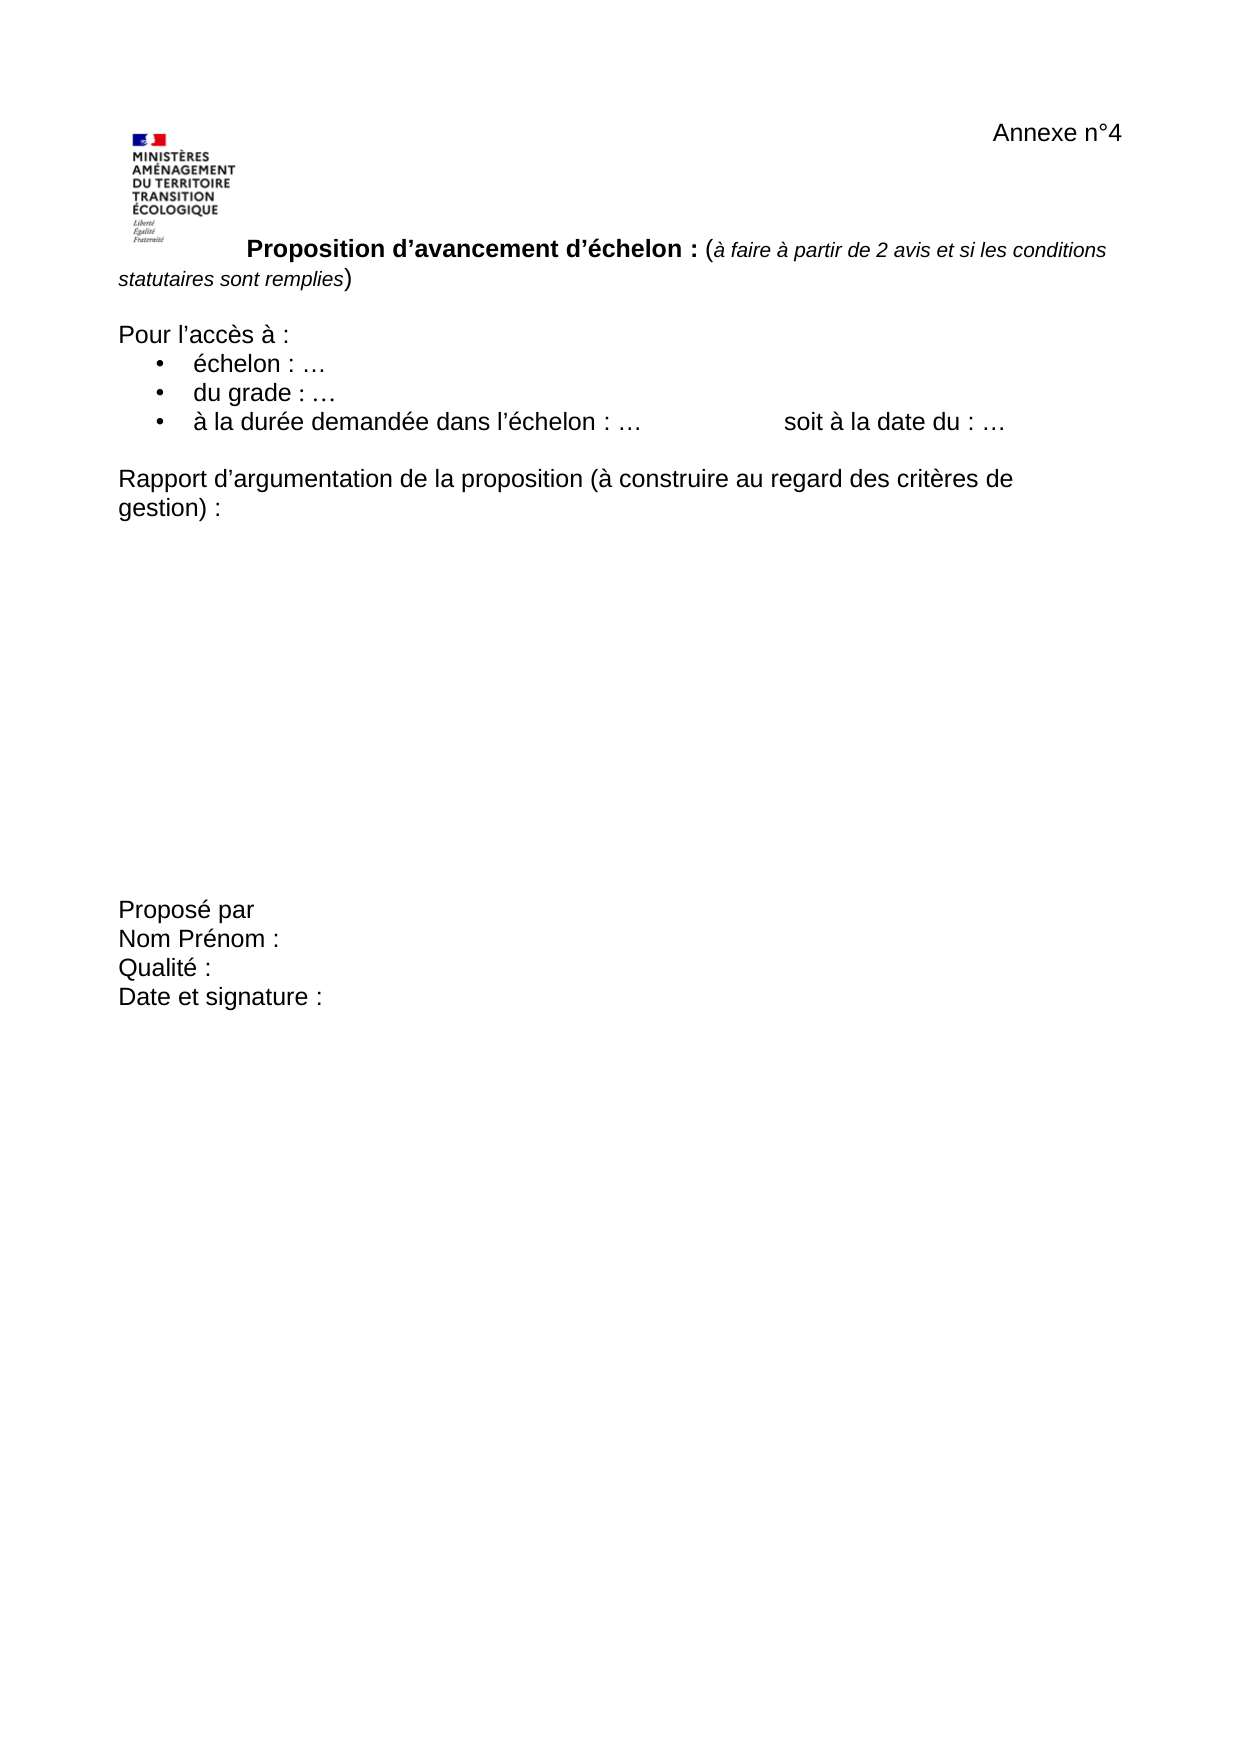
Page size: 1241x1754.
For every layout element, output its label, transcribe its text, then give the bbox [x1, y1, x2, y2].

text Proposé par [118, 895, 1122, 924]
text Date et signature : [118, 982, 1122, 1010]
picture [121, 122, 247, 254]
text Proposition d’avancement d’échelon : (à faire à partir de 2 avis et si les conditions statutaires sont remplies) [118, 234, 1122, 291]
text Qualité : [118, 953, 1122, 982]
list à la durée demandée dans l’échelon : … soit à la date du : … [156, 407, 1122, 435]
text Pour l’accès à : [118, 320, 1122, 349]
list du grade : … [156, 378, 1122, 407]
text Rapport d’argumentation de la proposition (à construire au regard des critères de gestion) : [118, 464, 1122, 522]
text Nom Prénom : [118, 924, 1122, 953]
list échelon : … [156, 349, 1122, 378]
